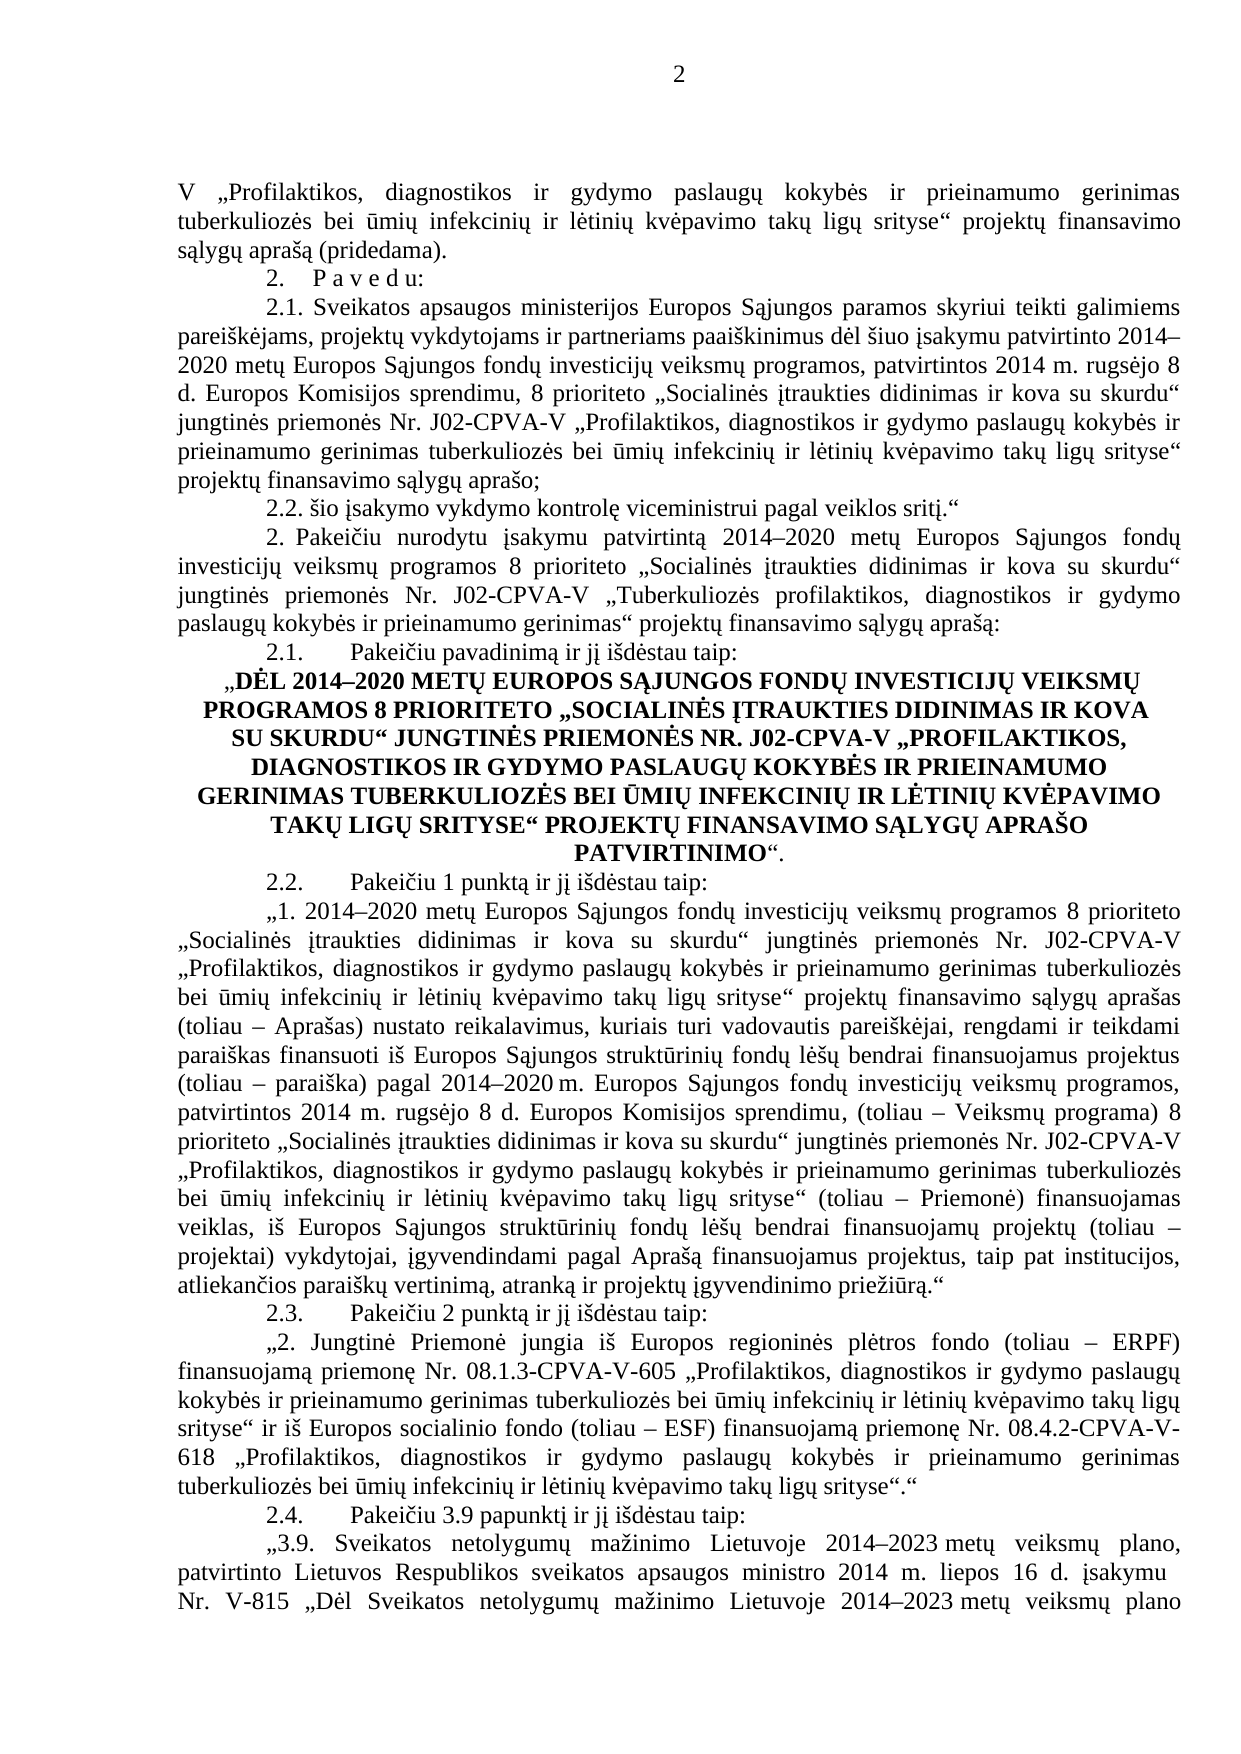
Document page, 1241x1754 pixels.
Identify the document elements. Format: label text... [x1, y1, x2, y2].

text 2.3. Pakeičiu 2 punktą ir jį išdėstau taip: [215, 1298, 1181, 1327]
text 2.1. Sveikatos apsaugos ministerijos Europos Sąjungos paramos skyriui teikti galimiems pareiškėjams, projektų vykdytojams ir partneriams paaiškinimus dėl šiuo įsakymu patvirtinto 2014–2020 metų Europos Sąjungos fondų investicijų veiksmų programos, patvirtintos 2014 m. rugsėjo 8 d. Europos Komisijos sprendimu, 8 prioriteto „Socialinės įtraukties didinimas ir kova su skurdu“ jungtinės priemonės Nr. J02-CPVA-V „Profilaktikos, diagnostikos ir gydymo paslaugų kokybės ir prieinamumo gerinimas tuberkuliozės bei ūmių infekcinių ir lėtinių kvėpavimo takų ligų srityse“ projektų finansavimo sąlygų aprašo; [177, 292, 1181, 493]
text „2. Jungtinė Priemonė jungia iš Europos regioninės plėtros fondo (toliau – ERPF) finansuojamą priemonę Nr. 08.1.3-CPVA-V-605 „Profilaktikos, diagnostikos ir gydymo paslaugų kokybės ir prieinamumo gerinimas tuberkuliozės bei ūmių infekcinių ir lėtinių kvėpavimo takų ligų srityse“ ir iš Europos socialinio fondo (toliau – ESF) finansuojamą priemonę Nr. 08.4.2-CPVA-V-618 „Profilaktikos, diagnostikos ir gydymo paslaugų kokybės ir prieinamumo gerinimas tuberkuliozės bei ūmių infekcinių ir lėtinių kvėpavimo takų ligų srityse“.“ [177, 1327, 1181, 1500]
text V „Profilaktikos, diagnostikos ir gydymo paslaugų kokybės ir prieinamumo gerinimas tuberkuliozės bei ūmių infekcinių ir lėtinių kvėpavimo takų ligų srityse“ projektų finansavimo sąlygų aprašą (pridedama). [177, 177, 1181, 263]
text „3.9. Sveikatos netolygumų mažinimo Lietuvoje 2014–2023 metų veiksmų plano, patvirtinto Lietuvos Respublikos sveikatos apsaugos ministro 2014 m. liepos 16 d. įsakymu Nr. V-815 „Dėl Sveikatos netolygumų mažinimo Lietuvoje 2014–2023 metų veiksmų plano [177, 1528, 1181, 1615]
text „DĖL 2014–2020 METŲ EUROPOS SĄJUNGOS FONDŲ INVESTICIJŲ VEIKSMŲ PROGRAMOS 8 PRIORITETO „SOCIALINĖS ĮTRAUKTIES DIDINIMAS IR KOVA SU SKURDU“ JUNGTINĖS PRIEMONĖS NR. J02-CPVA-V „PROFILAKTIKOS, DIAGNOSTIKOS IR GYDYMO PASLAUGŲ KOKYBĖS IR PRIEINAMUMO GERINIMAS TUBERKULIOZĖS BEI ŪMIŲ INFEKCINIŲ IR LĖTINIŲ KVĖPAVIMO TAKŲ LIGŲ SRITYSE“ PROJEKTŲ FINANSAVIMO SĄLYGŲ APRAŠO PATVIRTINIMO“. [177, 666, 1181, 867]
text 2.2. šio įsakymo vykdymo kontrolę viceministrui pagal veiklos sritį.“ [177, 493, 1181, 522]
text 2.1. Pakeičiu pavadinimą ir jį išdėstau taip: [215, 637, 1181, 666]
text 2.4. Pakeičiu 3.9 papunktį ir jį išdėstau taip: [215, 1500, 1181, 1528]
text 2. Pakeičiu nurodytu įsakymu patvirtintą 2014–2020 metų Europos Sąjungos fondų investicijų veiksmų programos 8 prioriteto „Socialinės įtraukties didinimas ir kova su skurdu“ jungtinės priemonės Nr. J02-CPVA-V „Tuberkuliozės profilaktikos, diagnostikos ir gydymo paslaugų kokybės ir prieinamumo gerinimas“ projektų finansavimo sąlygų aprašą: [177, 522, 1181, 637]
text „1. 2014–2020 metų Europos Sąjungos fondų investicijų veiksmų programos 8 prioriteto „Socialinės įtraukties didinimas ir kova su skurdu“ jungtinės priemonės Nr. J02-CPVA-V „Profilaktikos, diagnostikos ir gydymo paslaugų kokybės ir prieinamumo gerinimas tuberkuliozės bei ūmių infekcinių ir lėtinių kvėpavimo takų ligų srityse“ projektų finansavimo sąlygų aprašas (toliau – Aprašas) nustato reikalavimus, kuriais turi vadovautis pareiškėjai, rengdami ir teikdami paraiškas finansuoti iš Europos Sąjungos struktūrinių fondų lėšų bendrai finansuojamus projektus (toliau – paraiška) pagal 2014–2020 m. Europos Sąjungos fondų investicijų veiksmų programos, patvirtintos 2014 m. rugsėjo 8 d. Europos Komisijos sprendimu, (toliau – Veiksmų programa) 8 prioriteto „Socialinės įtraukties didinimas ir kova su skurdu“ jungtinės priemonės Nr. J02-CPVA-V „Profilaktikos, diagnostikos ir gydymo paslaugų kokybės ir prieinamumo gerinimas tuberkuliozės bei ūmių infekcinių ir lėtinių kvėpavimo takų ligų srityse“ (toliau – Priemonė) finansuojamas veiklas, iš Europos Sąjungos struktūrinių fondų lėšų bendrai finansuojamų projektų (toliau – projektai) vykdytojai, įgyvendindami pagal Aprašą finansuojamus projektus, taip pat institucijos, atliekančios paraiškų vertinimą, atranką ir projektų įgyvendinimo priežiūrą.“ [177, 896, 1181, 1298]
text 2. P a v e d u: [177, 263, 1181, 292]
text 2.2. Pakeičiu 1 punktą ir jį išdėstau taip: [215, 867, 1181, 896]
